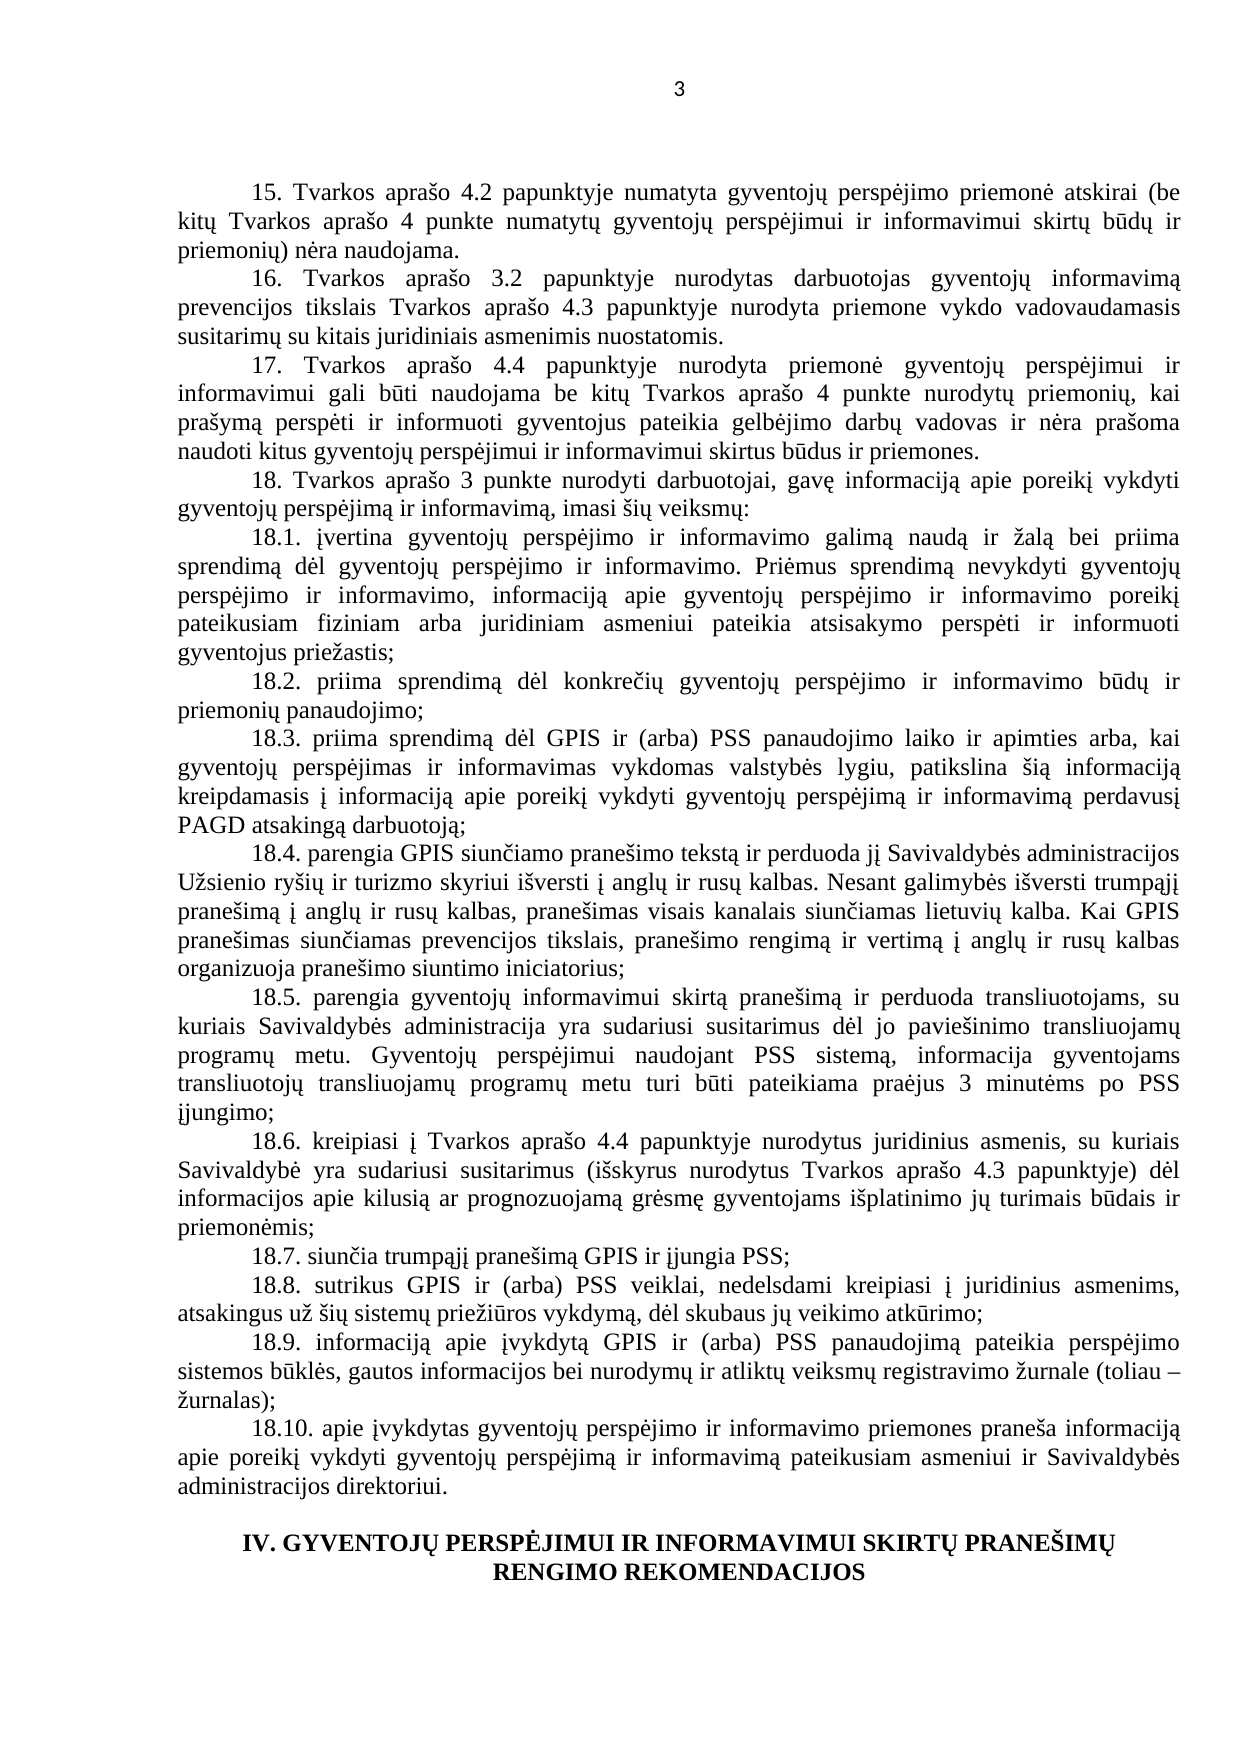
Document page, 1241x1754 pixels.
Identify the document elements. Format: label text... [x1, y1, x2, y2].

text 18.10. apie įvykdytas gyventojų perspėjimo ir informavimo priemones praneša informaciją apie poreikį vykdyti gyventojų perspėjimą ir informavimą pateikusiam asmeniui ir Savivaldybės administracijos direktoriui. [177, 1413, 1181, 1500]
text 18.2. priima sprendimą dėl konkrečių gyventojų perspėjimo ir informavimo būdų ir priemonių panaudojimo; [177, 666, 1181, 723]
text 18. Tvarkos aprašo 3 punkte nurodyti darbuotojai, gavę informaciją apie poreikį vykdyti gyventojų perspėjimą ir informavimą, imasi šių veiksmų: [177, 465, 1181, 522]
text IV. GYVENTOJŲ PERSPĖJIMUI IR INFORMAVIMUI SKIRTŲ PRANEŠIMŲ RENGIMO REKOMENDACIJOS [177, 1528, 1181, 1586]
text 18.5. parengia gyventojų informavimui skirtą pranešimą ir perduoda transliuotojams, su kuriais Savivaldybės administracija yra sudariusi susitarimus dėl jo paviešinimo transliuojamų programų metu. Gyventojų perspėjimui naudojant PSS sistemą, informacija gyventojams transliuotojų transliuojamų programų metu turi būti pateikiama praėjus 3 minutėms po PSS įjungimo; [177, 982, 1181, 1126]
text 18.6. kreipiasi į Tvarkos aprašo 4.4 papunktyje nurodytus juridinius asmenis, su kuriais Savivaldybė yra sudariusi susitarimus (išskyrus nurodytus Tvarkos aprašo 4.3 papunktyje) dėl informacijos apie kilusią ar prognozuojamą grėsmę gyventojams išplatinimo jų turimais būdais ir priemonėmis; [177, 1126, 1181, 1241]
text 18.9. informaciją apie įvykdytą GPIS ir (arba) PSS panaudojimą pateikia perspėjimo sistemos būklės, gautos informacijos bei nurodymų ir atliktų veiksmų registravimo žurnale (toliau – žurnalas); [177, 1327, 1181, 1413]
text 18.8. sutrikus GPIS ir (arba) PSS veiklai, nedelsdami kreipiasi į juridinius asmenims, atsakingus už šių sistemų priežiūros vykdymą, dėl skubaus jų veikimo atkūrimo; [177, 1270, 1181, 1327]
text 18.4. parengia GPIS siunčiamo pranešimo tekstą ir perduoda jį Savivaldybės administracijos Užsienio ryšių ir turizmo skyriui išversti į anglų ir rusų kalbas. Nesant galimybės išversti trumpąjį pranešimą į anglų ir rusų kalbas, pranešimas visais kanalais siunčiamas lietuvių kalba. Kai GPIS pranešimas siunčiamas prevencijos tikslais, pranešimo rengimą ir vertimą į anglų ir rusų kalbas organizuoja pranešimo siuntimo iniciatorius; [177, 838, 1181, 982]
text 18.3. priima sprendimą dėl GPIS ir (arba) PSS panaudojimo laiko ir apimties arba, kai gyventojų perspėjimas ir informavimas vykdomas valstybės lygiu, patikslina šią informaciją kreipdamasis į informaciją apie poreikį vykdyti gyventojų perspėjimą ir informavimą perdavusį PAGD atsakingą darbuotoją; [177, 723, 1181, 838]
text 15. Tvarkos aprašo 4.2 papunktyje numatyta gyventojų perspėjimo priemonė atskirai (be kitų Tvarkos aprašo 4 punkte numatytų gyventojų perspėjimui ir informavimui skirtų būdų ir priemonių) nėra naudojama. [177, 177, 1181, 263]
text 18.1. įvertina gyventojų perspėjimo ir informavimo galimą naudą ir žalą bei priima sprendimą dėl gyventojų perspėjimo ir informavimo. Priėmus sprendimą nevykdyti gyventojų perspėjimo ir informavimo, informaciją apie gyventojų perspėjimo ir informavimo poreikį pateikusiam fiziniam arba juridiniam asmeniui pateikia atsisakymo perspėti ir informuoti gyventojus priežastis; [177, 522, 1181, 666]
text 17. Tvarkos aprašo 4.4 papunktyje nurodyta priemonė gyventojų perspėjimui ir informavimui gali būti naudojama be kitų Tvarkos aprašo 4 punkte nurodytų priemonių, kai prašymą perspėti ir informuoti gyventojus pateikia gelbėjimo darbų vadovas ir nėra prašoma naudoti kitus gyventojų perspėjimui ir informavimui skirtus būdus ir priemones. [177, 350, 1181, 465]
text 16. Tvarkos aprašo 3.2 papunktyje nurodytas darbuotojas gyventojų informavimą prevencijos tikslais Tvarkos aprašo 4.3 papunktyje nurodyta priemone vykdo vadovaudamasis susitarimų su kitais juridiniais asmenimis nuostatomis. [177, 263, 1181, 350]
text 18.7. siunčia trumpąjį pranešimą GPIS ir įjungia PSS; [177, 1241, 1181, 1270]
